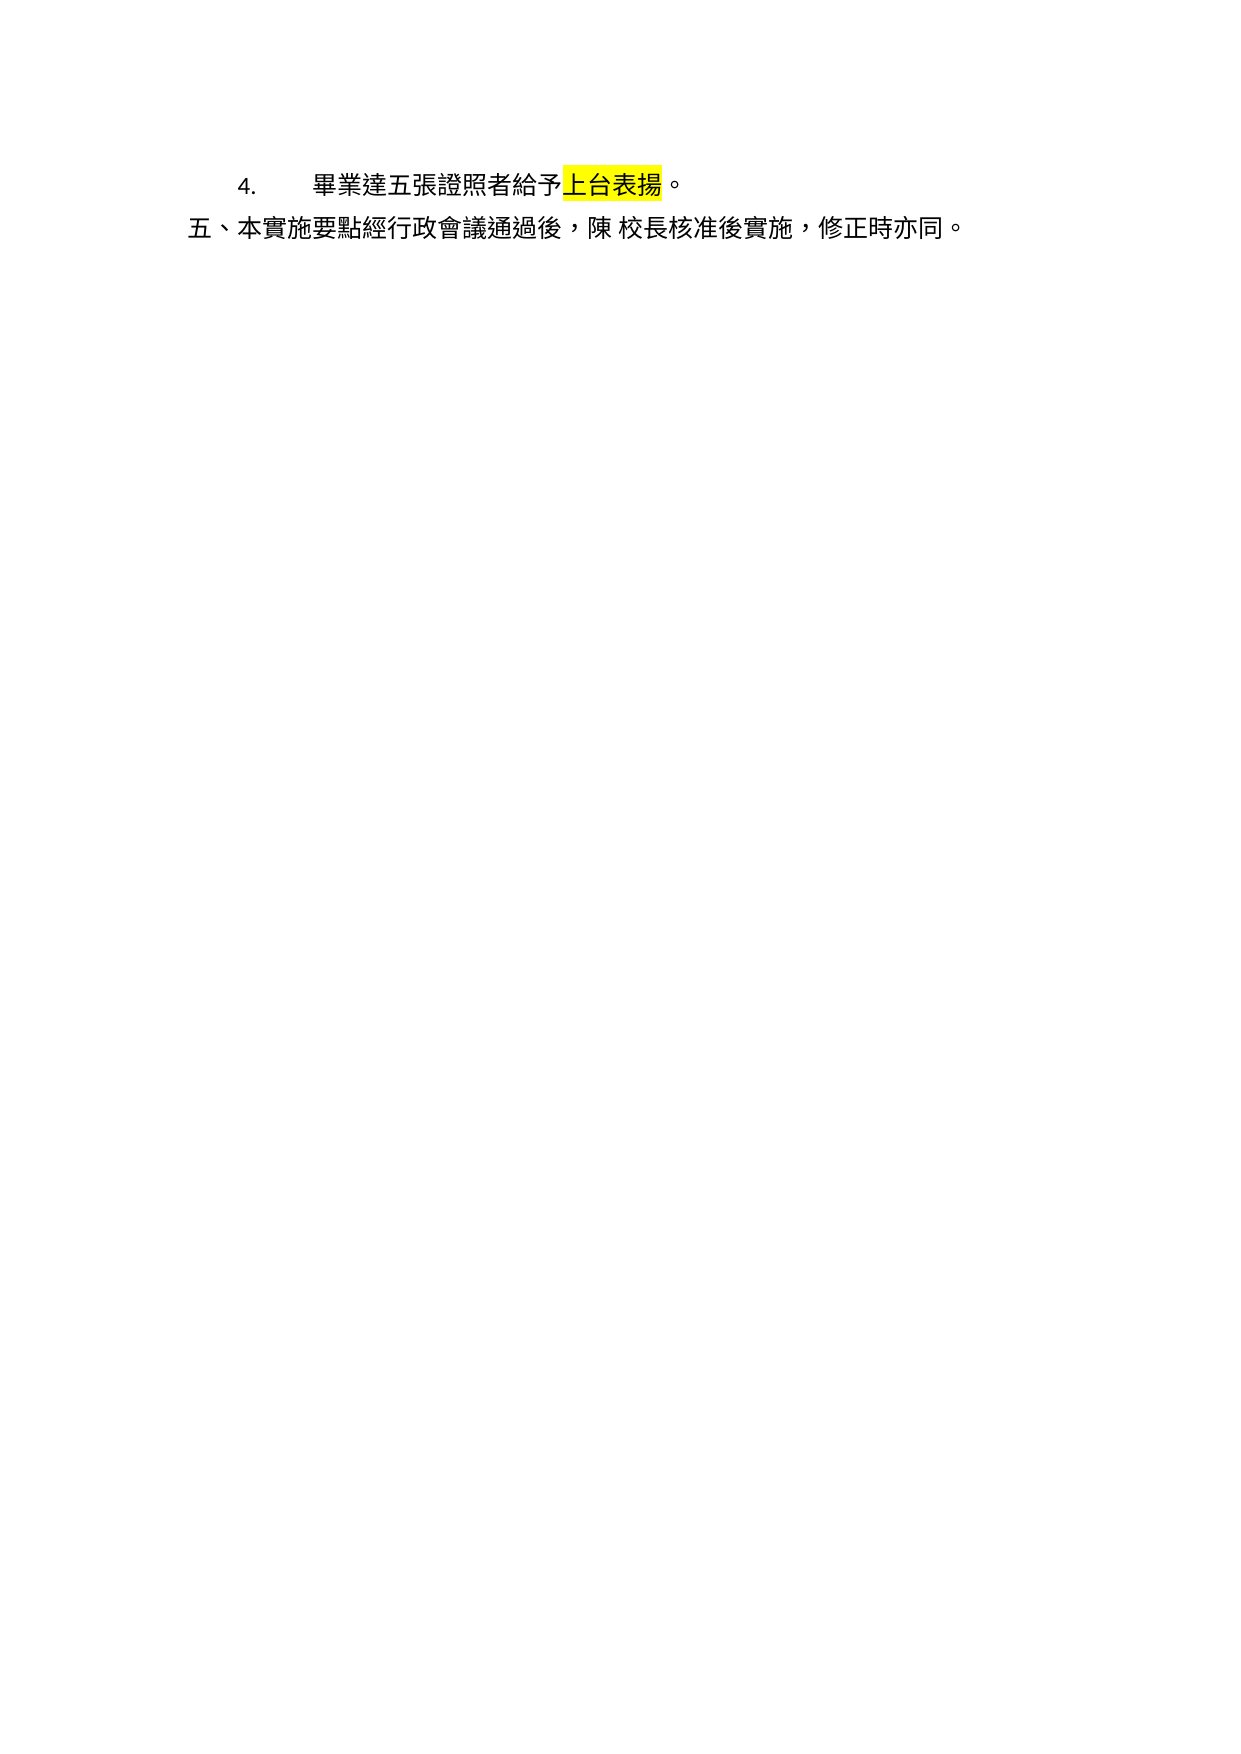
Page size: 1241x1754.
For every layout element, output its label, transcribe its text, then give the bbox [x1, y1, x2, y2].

text 五、本實施要點經行政會議通過後，陳 校長核准後實施，修正時亦同。 [187, 207, 1053, 245]
list 畢業達五張證照者給予上台表揚。 [237, 164, 1053, 202]
